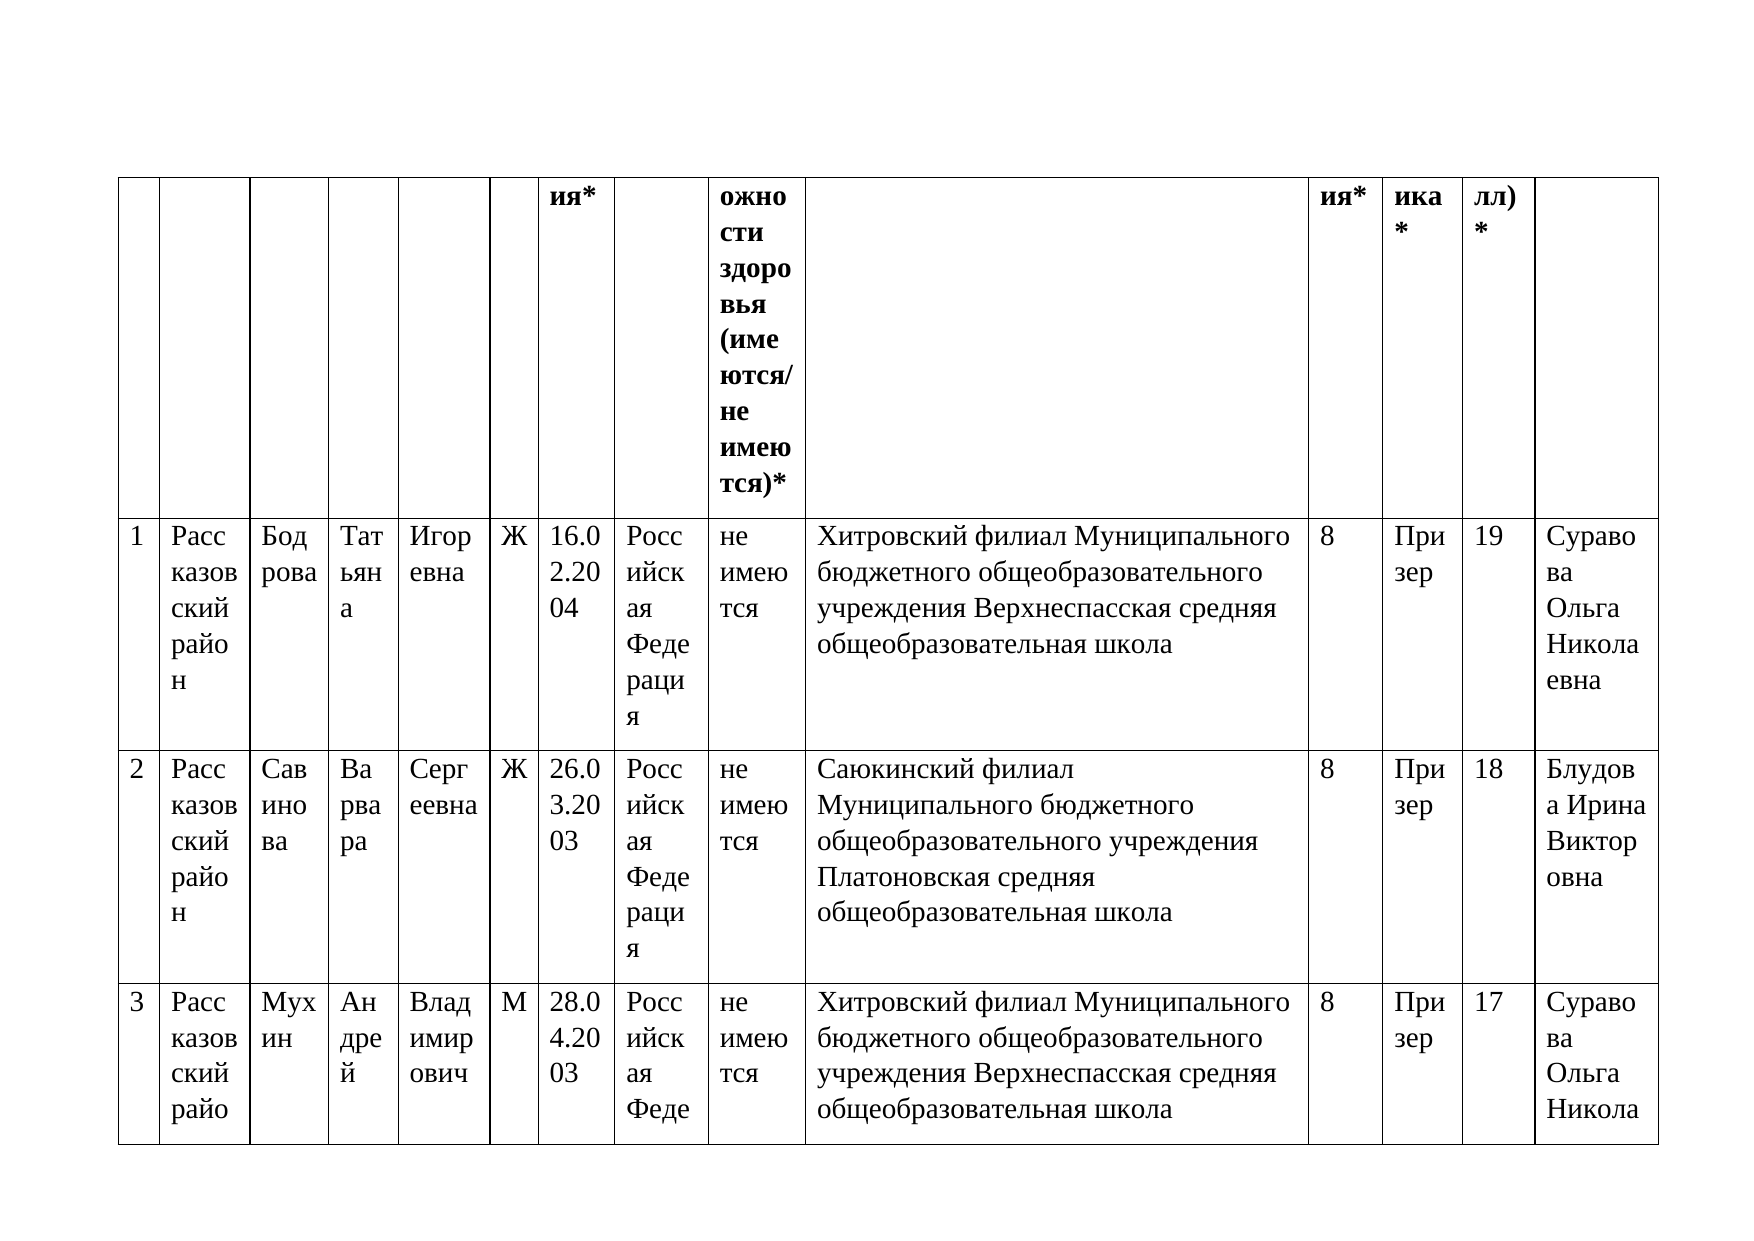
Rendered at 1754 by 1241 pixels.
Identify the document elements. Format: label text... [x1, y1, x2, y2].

table_cell Призер [1383, 751, 1462, 983]
table_header лл)* [1463, 178, 1534, 517]
table_cell Суравова Ольга Никола [1536, 984, 1658, 1144]
table_cell Хитровский филиал Муниципального бюджетного общеобразовательного учреждения Верхнеспасская средняя общеобразовательная школа [806, 984, 1308, 1144]
table_cell 28.04.2003 [539, 984, 614, 1144]
table_cell Ж [491, 751, 538, 983]
table_cell Игоревна [399, 519, 489, 750]
table_cell 1 [119, 519, 159, 750]
table_cell Суравова Ольга Николаевна [1536, 519, 1658, 750]
table_cell Ж [491, 519, 538, 750]
table_header ика* [1383, 178, 1462, 517]
table_cell Блудова Ирина Викторовна [1536, 751, 1658, 983]
table_header ожности здоровья (имеются/не имеются)* [709, 178, 805, 517]
table_header ия* [1309, 178, 1382, 517]
table_cell Российская Федерация [615, 519, 708, 750]
table_cell не имеются [709, 751, 805, 983]
table_header [251, 178, 328, 517]
table_header [119, 178, 159, 517]
table_cell Российская Федерация [615, 751, 708, 983]
table_cell 26.03.2003 [539, 751, 614, 983]
table_cell Андрей [329, 984, 398, 1144]
table_cell Мухин [251, 984, 328, 1144]
table_header [491, 178, 538, 517]
table_cell 19 [1463, 519, 1534, 750]
table_cell Рассказовский район [160, 519, 249, 750]
table_cell Татьяна [329, 519, 398, 750]
table_cell 8 [1309, 984, 1382, 1144]
table_header [329, 178, 398, 517]
table_cell 2 [119, 751, 159, 983]
table_cell 8 [1309, 751, 1382, 983]
table_cell Хитровский филиал Муниципального бюджетного общеобразовательного учреждения Верхнеспасская средняя общеобразовательная школа [806, 519, 1308, 750]
table_cell Сергеевна [399, 751, 489, 983]
table_cell Российская Феде [615, 984, 708, 1144]
table_cell Савинова [251, 751, 328, 983]
table_cell Рассказовский райо [160, 984, 249, 1144]
table_cell 17 [1463, 984, 1534, 1144]
table_cell не имеются [709, 984, 805, 1144]
table_header [399, 178, 489, 517]
table_cell Саюкинский филиал Муниципального бюджетного общеобразовательного учреждения Платоновская средняя общеобразовательная школа [806, 751, 1308, 983]
table_cell М [491, 984, 538, 1144]
table_cell 16.02.2004 [539, 519, 614, 750]
table_cell Варвара [329, 751, 398, 983]
table_cell не имеются [709, 519, 805, 750]
table_header [160, 178, 249, 517]
table_cell 18 [1463, 751, 1534, 983]
table_cell Владимирович [399, 984, 489, 1144]
table_cell Призер [1383, 984, 1462, 1144]
table_cell Бодрова [251, 519, 328, 750]
table_header [806, 178, 1308, 517]
table_header [1536, 178, 1658, 517]
table_header ия* [539, 178, 614, 517]
table_cell 3 [119, 984, 159, 1144]
table_header [615, 178, 708, 517]
table_cell Призер [1383, 519, 1462, 750]
table_cell 8 [1309, 519, 1382, 750]
table_cell Рассказовский район [160, 751, 249, 983]
